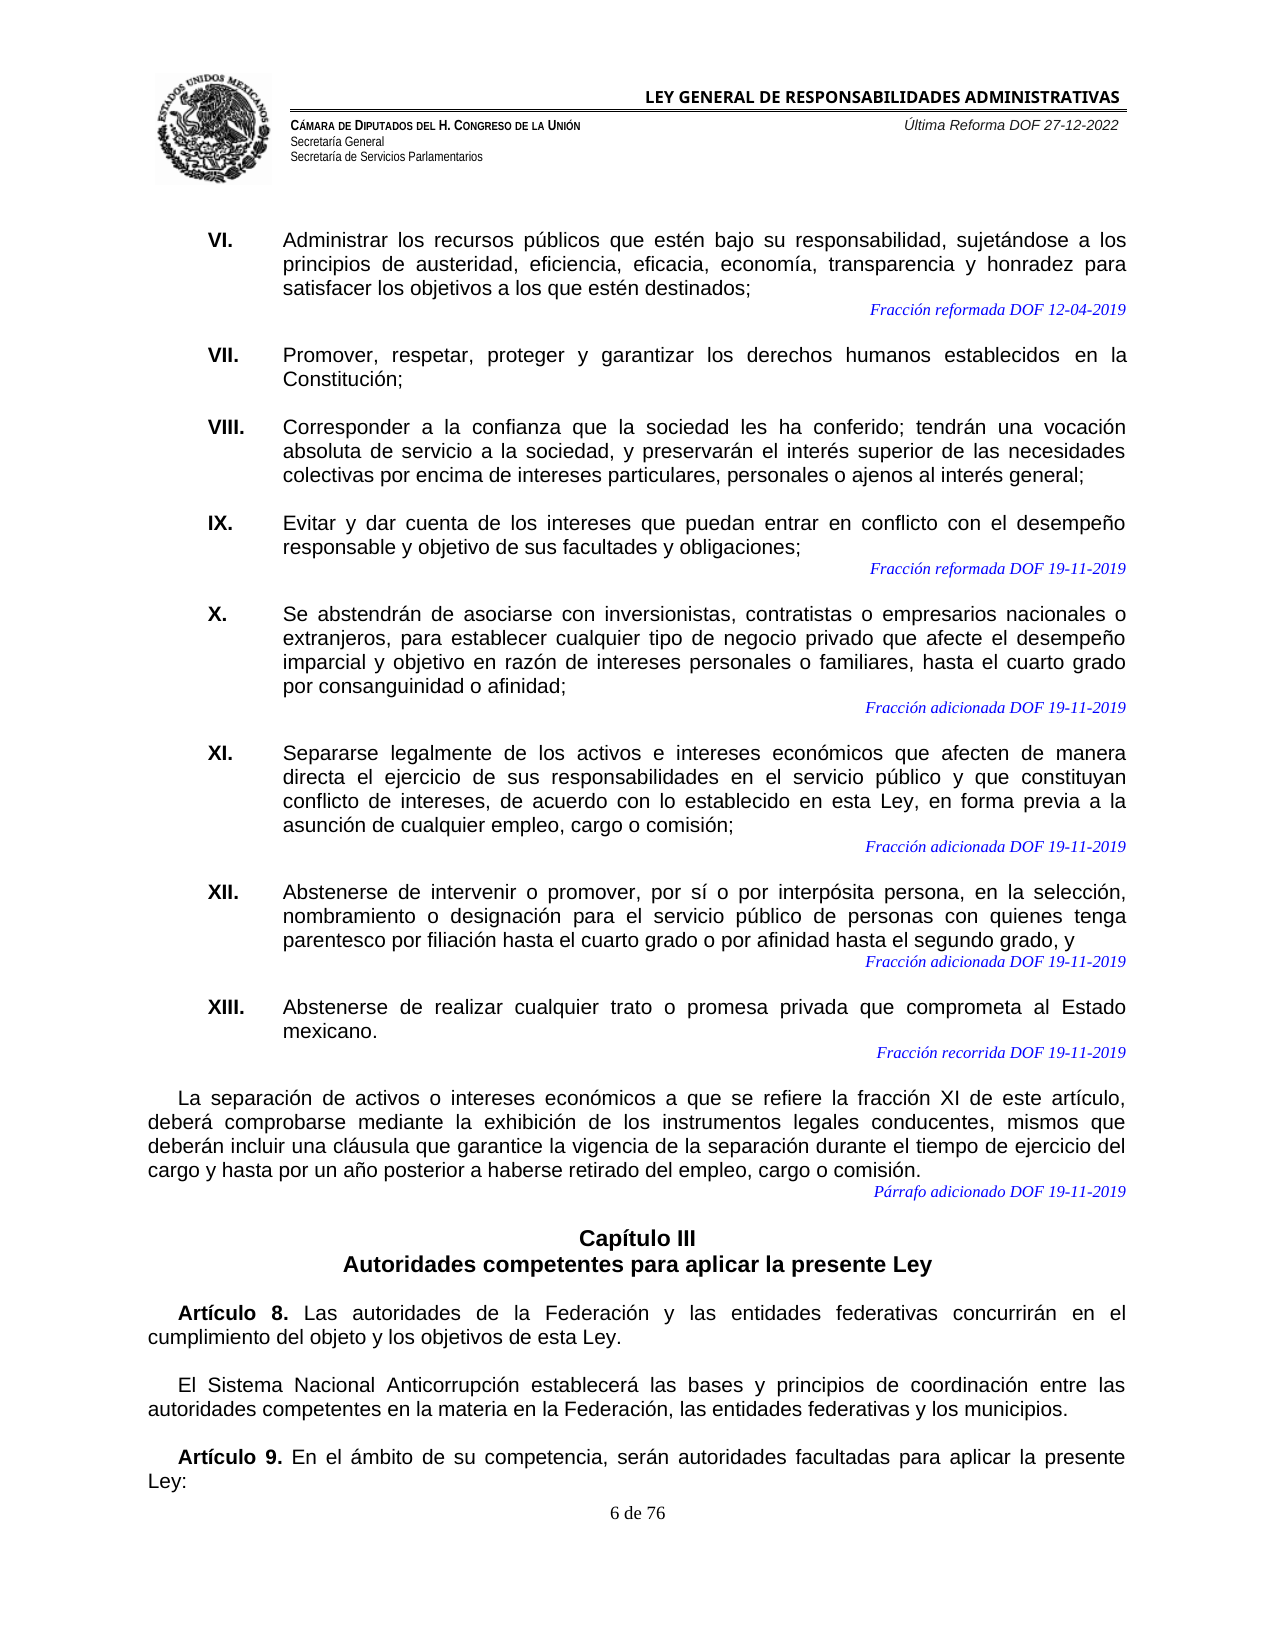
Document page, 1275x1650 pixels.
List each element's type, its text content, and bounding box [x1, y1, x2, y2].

text Fracción adicionada DOF 19-11-2019 [148, 836, 1127, 856]
text Fracción recorrida DOF 19-11-2019 [148, 1042, 1127, 1062]
text VII. Promover, respetar, proteger y garantizar los derechos humanos establecidos en la Constitución; [208, 343, 1127, 391]
text El Sistema Nacional Anticorrupción establecerá las bases y principios de coordinación entre las autoridades competentes en la materia en la Federación, las entidades federativas y los municipios. [148, 1373, 1127, 1421]
text Fracción reformada DOF 12-04-2019 [148, 300, 1127, 319]
text XIII. Abstenerse de realizar cualquier trato o promesa privada que comprometa al Estado mexicano. [208, 994, 1127, 1042]
text Párrafo adicionado DOF 19-11-2019 [148, 1181, 1127, 1201]
text VIII. Corresponder a la confianza que la sociedad les ha conferido; tendrán una vocación absoluta de servicio a la sociedad, y preservarán el interés superior de las necesidades colectivas por encima de intereses particulares, personales o ajenos al interés general; [208, 415, 1127, 487]
text Autoridades competentes para aplicar la presente Ley [148, 1251, 1127, 1277]
text IX. Evitar y dar cuenta de los intereses que puedan entrar en conflicto con el desempeño responsable y objetivo de sus facultades y obligaciones; [208, 511, 1127, 558]
text Fracción adicionada DOF 19-11-2019 [148, 951, 1127, 971]
text XII. Abstenerse de intervenir o promover, por sí o por interpósita persona, en la selección, nombramiento o designación para el servicio público de personas con quienes tenga parentesco por filiación hasta el cuarto grado o por afinidad hasta el segundo grado, y [208, 879, 1127, 951]
text Fracción reformada DOF 19-11-2019 [148, 558, 1127, 578]
text X. Se abstendrán de asociarse con inversionistas, contratistas o empresarios nacionales o extranjeros, para establecer cualquier tipo de negocio privado que afecte el desempeño imparcial y objetivo en razón de intereses personales o familiares, hasta el cuarto grado por consanguinidad o afinidad; [208, 602, 1127, 697]
text XI. Separarse legalmente de los activos e intereses económicos que afecten de manera directa el ejercicio de sus responsabilidades en el servicio público y que constituyan conflicto de intereses, de acuerdo con lo establecido en esta Ley, en forma previa a la asunción de cualquier empleo, cargo o comisión; [208, 741, 1127, 836]
text Capítulo III [148, 1224, 1127, 1251]
text Artículo 8. Las autoridades de la Federación y las entidades federativas concurrirán en el cumplimiento del objeto y los objetivos de esta Ley. [148, 1301, 1127, 1349]
text Artículo 9. En el ámbito de su competencia, serán autoridades facultadas para aplicar la presente Ley: [148, 1445, 1127, 1493]
text La separación de activos o intereses económicos a que se refiere la fracción XI de este artículo, deberá comprobarse mediante la exhibición de los instrumentos legales conducentes, mismos que deberán incluir una cláusula que garantice la vigencia de la separación durante el tiempo de ejercicio del cargo y hasta por un año posterior a haberse retirado del empleo, cargo o comisión. [148, 1086, 1127, 1181]
text VI. Administrar los recursos públicos que estén bajo su responsabilidad, sujetándose a los principios de austeridad, eficiencia, eficacia, economía, transparencia y honradez para satisfacer los objetivos a los que estén destinados; [208, 228, 1127, 300]
text Fracción adicionada DOF 19-11-2019 [148, 697, 1127, 717]
